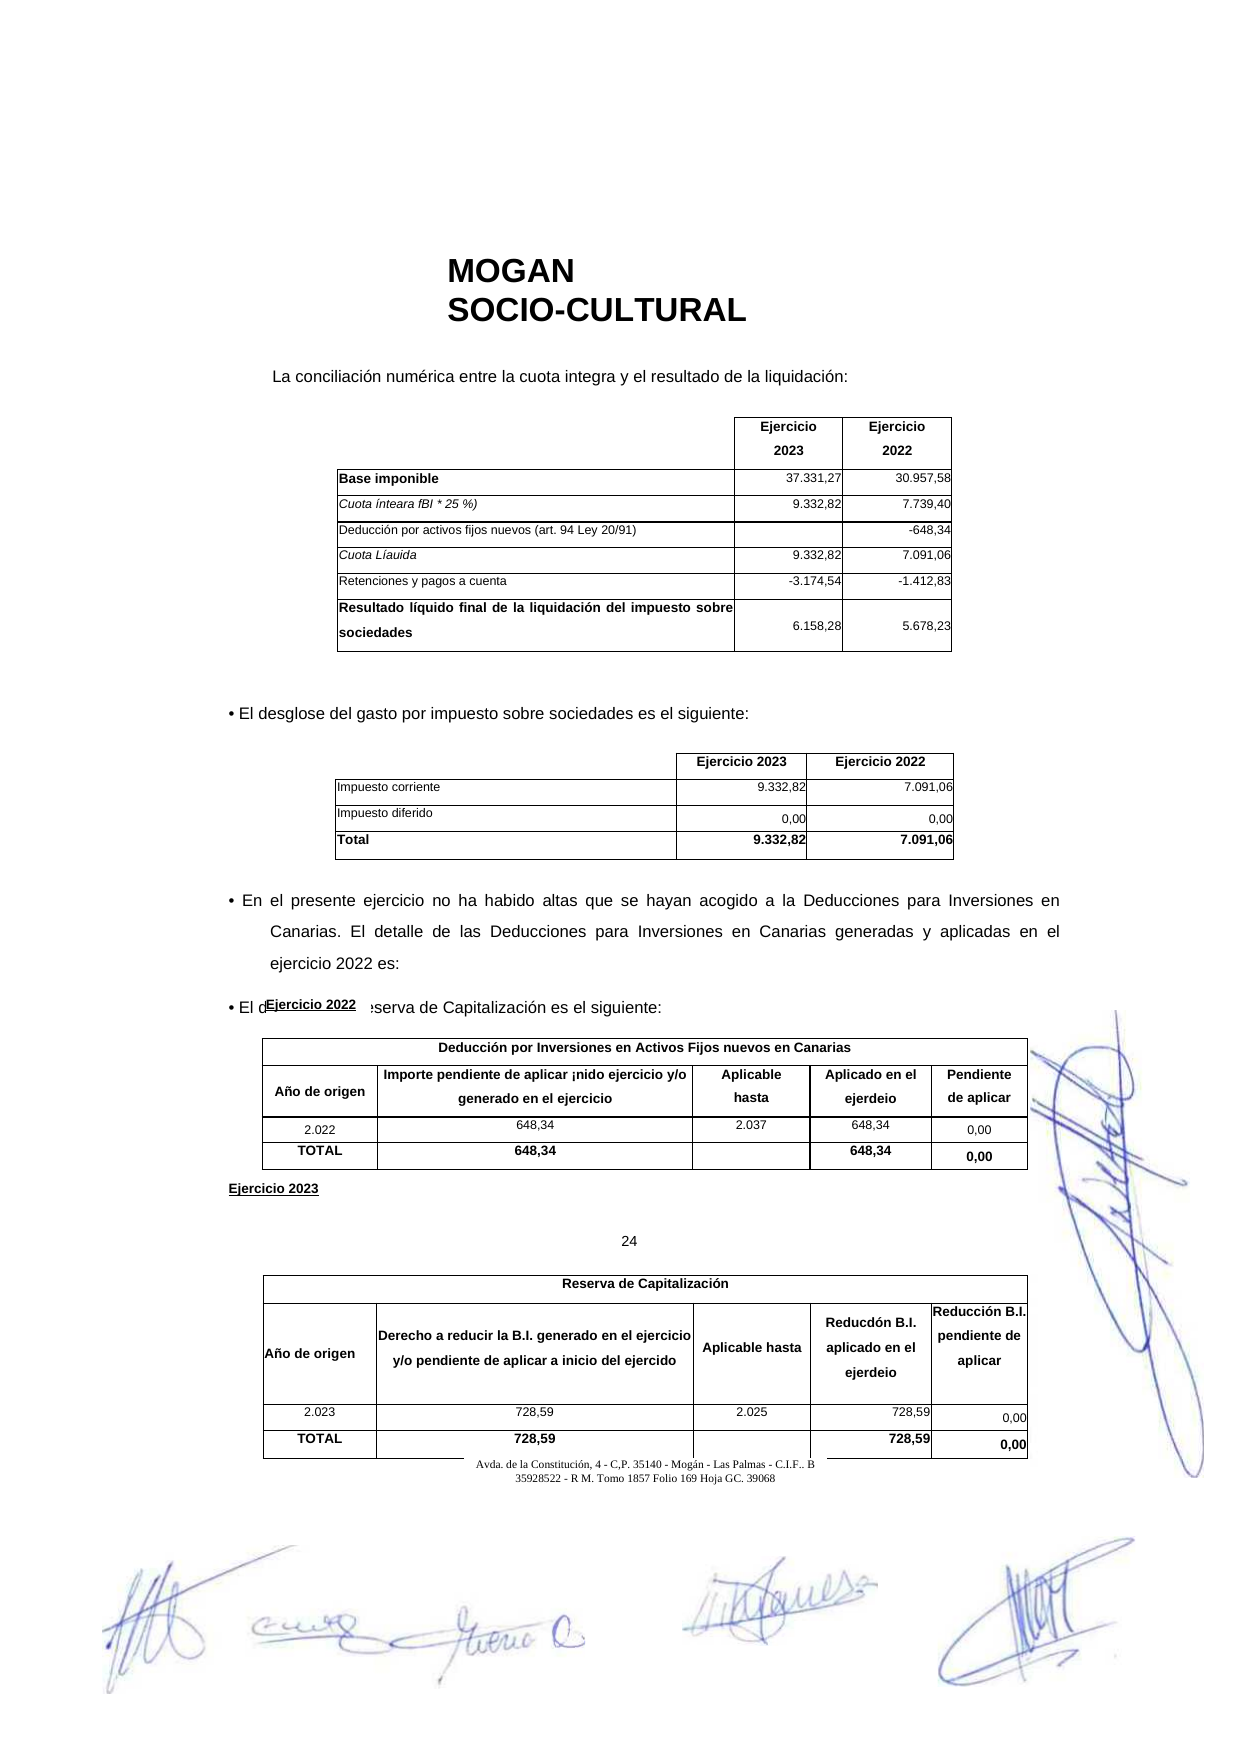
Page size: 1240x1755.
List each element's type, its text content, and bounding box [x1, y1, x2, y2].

table_cell -648,34 [843, 537, 951, 547]
table_cell Deducción por activos fijos nuevos (art. 94 Ley 20/91) [338, 523, 734, 547]
table_header Ejercicio 2023 [735, 418, 842, 469]
table_cell 0,00 [932, 1405, 1027, 1430]
table_cell 37.331,27 [735, 470, 842, 495]
table_cell [694, 1431, 810, 1457]
table_cell -1.412,83 [843, 588, 951, 599]
table_cell 7.091,06 [843, 562, 951, 573]
table_cell 648,34 [378, 1143, 692, 1169]
text • El detalle de la Reserva de Capitalización es el siguiente: [228, 998, 1061, 1017]
table_cell Impuesto diferido [336, 806, 676, 831]
text Ejercicio 2022 [266, 997, 371, 1012]
table_cell [735, 523, 842, 547]
table_cell 728,59 [377, 1405, 693, 1430]
table_cell TOTAL [264, 1431, 376, 1457]
table_header Deducción por Inversiones en Activos Fijos nuevos en Canarias [263, 1039, 1027, 1065]
table_cell [693, 1143, 809, 1169]
table_cell Reducción B.I. pendiente de aplicar [932, 1304, 1027, 1404]
table_cell -3.174,54 [735, 574, 842, 599]
table_cell Cuota ínteara fBI * 25 %) [338, 496, 734, 521]
table_header Ejercicio 2023 [677, 769, 806, 779]
table_cell 9.332,82 [735, 496, 842, 521]
table_cell 728,59 [811, 1405, 931, 1430]
text 24 [228, 1233, 1030, 1250]
table_cell Aplicado en el ejerdeio [811, 1066, 931, 1116]
table_cell 7.091,06 [807, 780, 953, 805]
table_cell 0,00 [932, 1431, 1027, 1457]
text La conciliación numérica entre la cuota integra y el resultado de la liquidación: [270, 367, 1061, 386]
table_cell 9.332,82 [677, 847, 806, 858]
table_cell 7.739,40 [843, 511, 951, 521]
table_cell 648,34 [811, 1118, 931, 1142]
table_cell 2.022 [263, 1118, 377, 1142]
table_cell 9.332,82 [735, 548, 842, 573]
table_cell Aplicable hasta [693, 1106, 809, 1116]
table_cell 728,59 [377, 1431, 693, 1457]
table_cell Impuesto corriente [336, 780, 676, 805]
table_cell 30.957,58 [843, 485, 951, 495]
text Ejercicio 2023 [228, 1031, 1030, 1196]
table_cell 9.332,82 [677, 794, 806, 805]
table_cell 648,34 [378, 1118, 692, 1142]
table_cell 0,00 [677, 826, 806, 831]
table_header [338, 417, 734, 469]
table_cell 0,00 [932, 1143, 1027, 1169]
table_cell Retenciones y pagos a cuenta [338, 574, 734, 599]
table_cell Cuota Líauida [338, 548, 734, 573]
table_header Ejercicio 2022 [807, 754, 953, 779]
table_header [336, 753, 676, 779]
table_cell 2.023 [264, 1405, 376, 1430]
table_cell Derecho a reducir la B.I. generado en el ejercicio y/o pendiente de aplicar a inicio del ejercido [377, 1304, 693, 1404]
text • En el presente ejercicio no ha habido altas que se hayan acogido a la Deducciones para Inversiones en Canarias. El detalle de las Deducciones para Inversiones en Canarias generadas y aplicadas en el ejercicio 2022 es: [228, 891, 1061, 973]
text [464, 1485, 827, 1490]
table_cell Resultado líquido final de la liquidación del impuesto sobre sociedades [338, 600, 734, 651]
table_cell 648,34 [811, 1143, 931, 1169]
table_cell Total [336, 832, 676, 858]
text Avda. de la Constitución, 4 - C,P. 35140 - Mogán - Las Palmas - C.I.F.. B 35928522 - R M. Tomo 1857 Folio 169 Hoja GC. 39068 [464, 1458, 827, 1485]
table_header Reserva de Capitalización [264, 1276, 1027, 1302]
table_cell Reducdón B.I. aplicado en el ejerdeio [811, 1304, 931, 1404]
table_cell 5.678,23 [843, 633, 951, 651]
table_cell TOTAL [263, 1143, 377, 1169]
table_cell 2.025 [694, 1405, 810, 1430]
table_cell 2.037 [693, 1132, 809, 1142]
table_cell Pendiente de aplicar [932, 1066, 1027, 1116]
table_cell Base imponible [338, 470, 734, 495]
table_cell 0,00 [807, 806, 953, 831]
text • El desglose del gasto por impuesto sobre sociedades es el siguiente: [228, 704, 1061, 723]
table_cell Año de origen [264, 1304, 376, 1404]
table_cell 0,00 [677, 806, 806, 811]
table_cell Aplicable hasta [694, 1304, 810, 1404]
table_cell 7.091,06 [807, 832, 953, 858]
table_cell 5.678,23 [843, 600, 951, 618]
table_cell 0,00 [932, 1118, 1027, 1142]
table_cell Importe pendiente de aplicar ¡nido ejercicio y/o generado en el ejercicio [378, 1066, 692, 1116]
table_cell 728,59 [811, 1431, 931, 1457]
table_cell 6.158,28 [735, 600, 842, 651]
table_header Ejercicio 2022 [843, 458, 951, 469]
table_cell Año de origen [263, 1066, 377, 1116]
